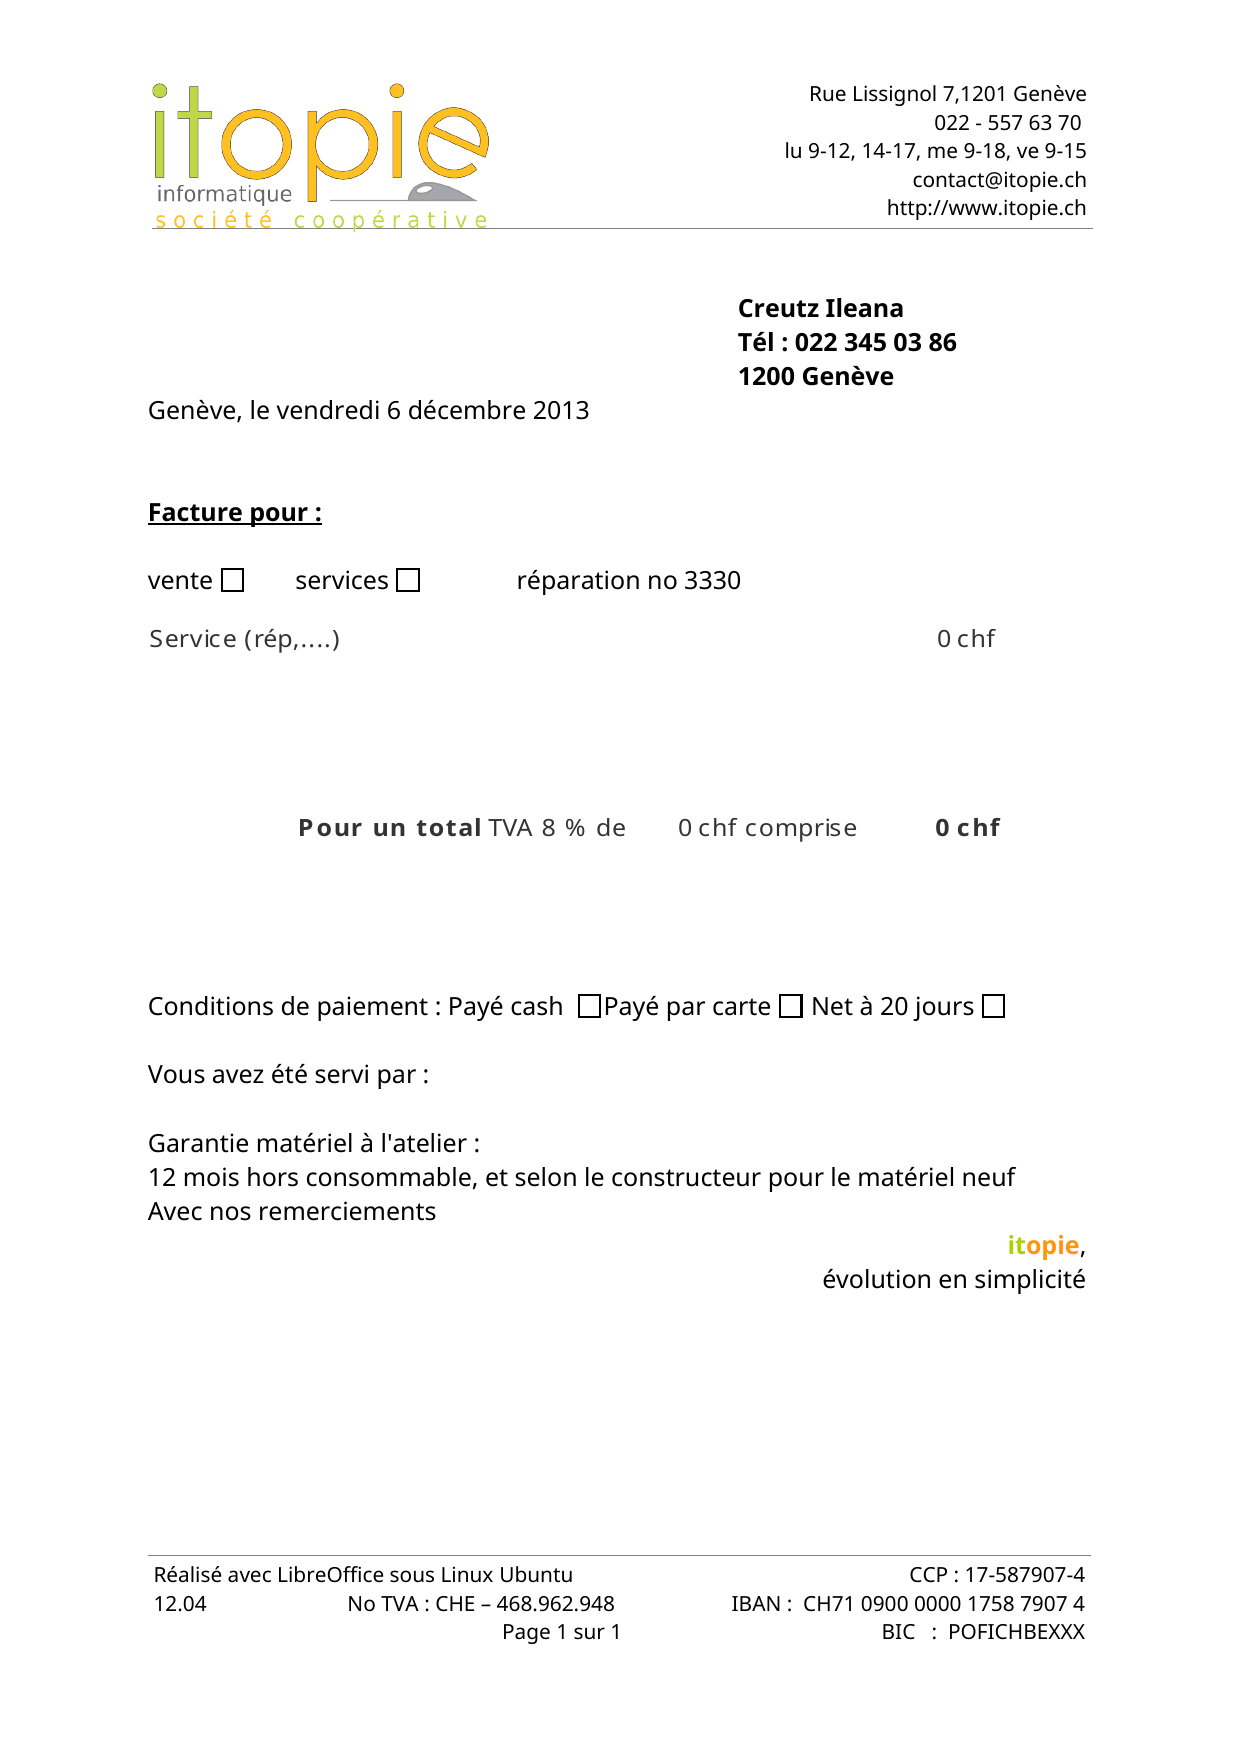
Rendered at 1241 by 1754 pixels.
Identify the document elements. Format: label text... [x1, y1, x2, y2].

text Tél : 022 345 03 86 [148, 324, 1093, 358]
text Genève, le vendredi 6 décembre 2013 [148, 392, 1093, 427]
text Avec nos remerciements [148, 1193, 1093, 1227]
text Vous avez été servi par : [148, 1057, 1093, 1091]
picture [138, 72, 500, 244]
text Conditions de paiement : Payé cash Payé par carte Net à 20 jours [148, 989, 1093, 1023]
text Garantie matériel à l'atelier : [148, 1125, 1093, 1159]
text 1200 Genève [148, 358, 1093, 392]
text Facture pour : [148, 495, 1093, 529]
text évolution en simplicité [148, 1262, 1093, 1296]
text 12 mois hors consommable, et selon le constructeur pour le matériel neuf [148, 1159, 1093, 1193]
text itopie, [148, 1227, 1093, 1262]
text vente services réparation no 3330 [148, 563, 1093, 597]
text Creutz Ileana [148, 290, 1093, 324]
